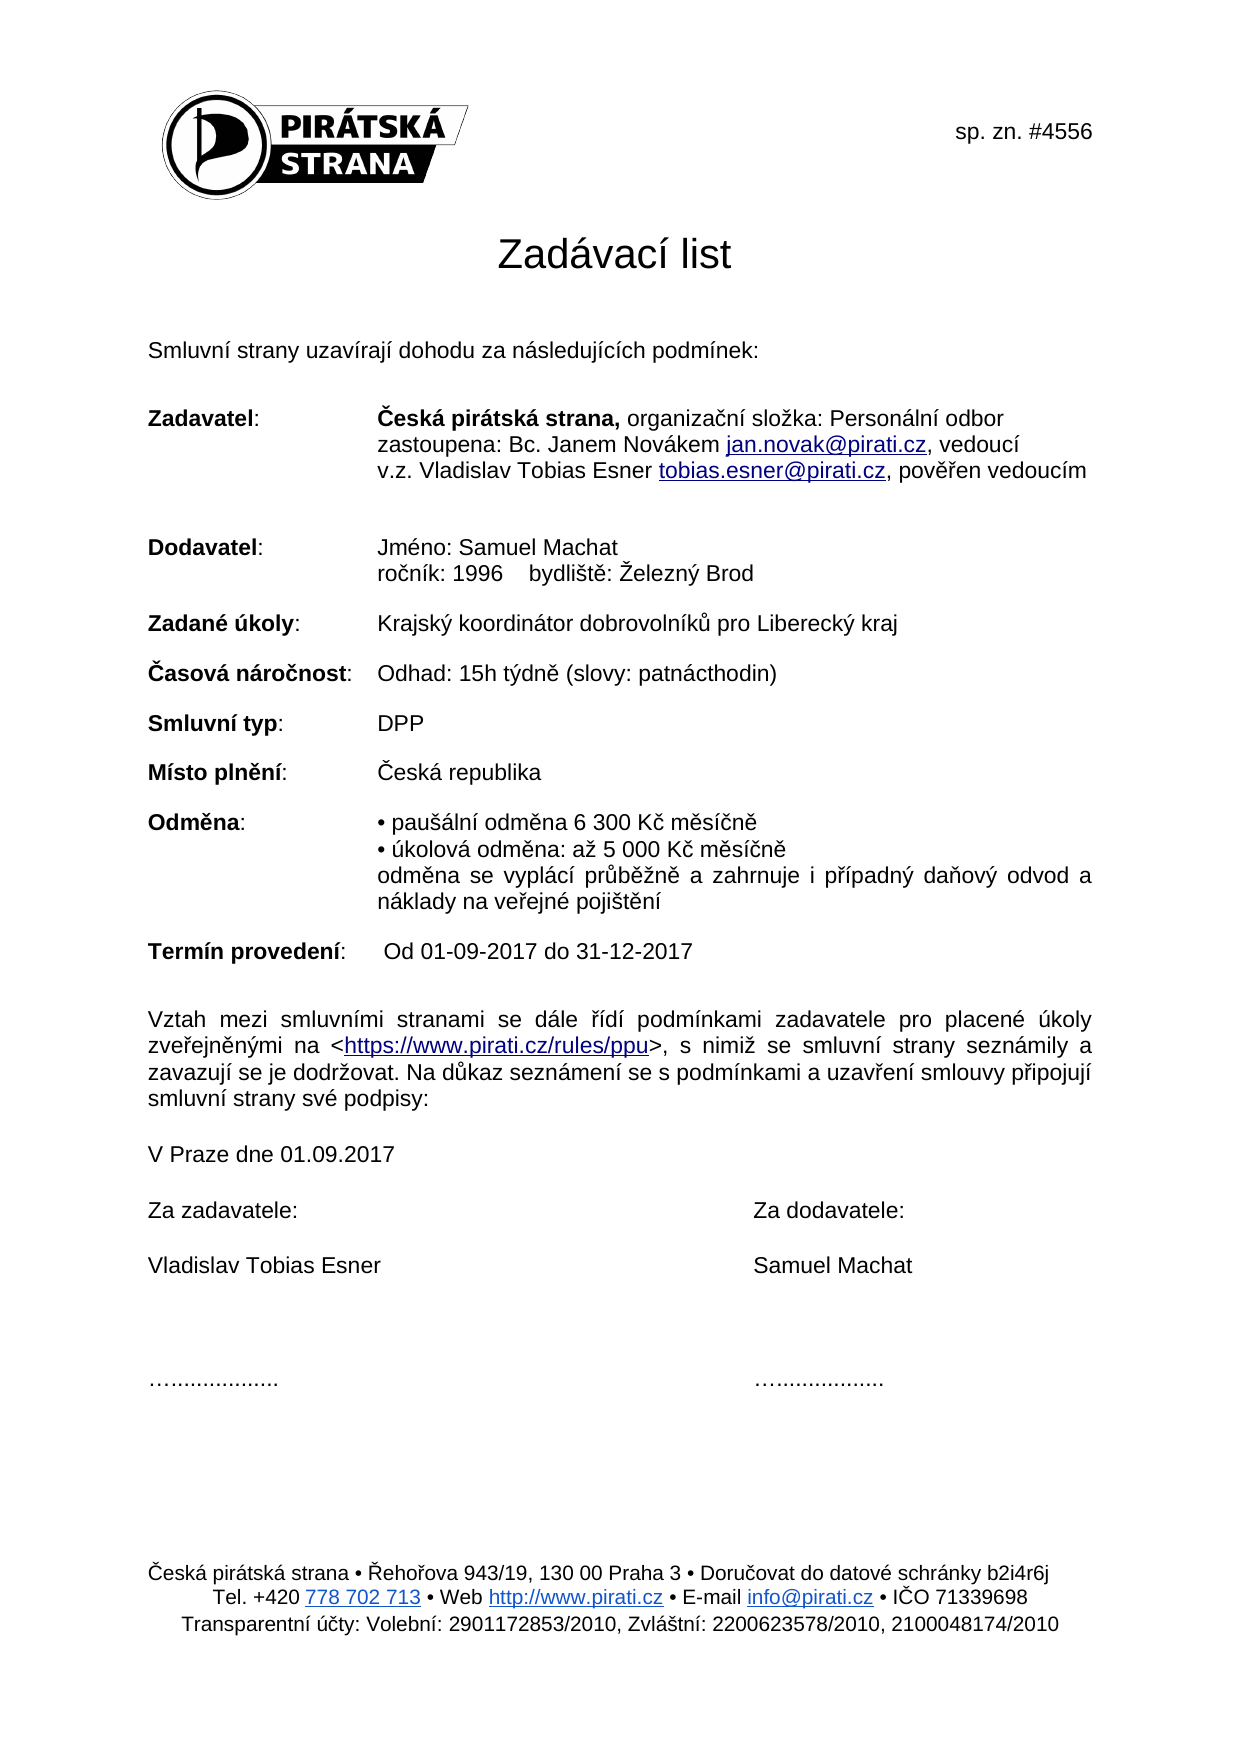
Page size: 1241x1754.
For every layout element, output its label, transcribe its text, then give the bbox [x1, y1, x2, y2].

table_cell Dodavatel: [148, 522, 377, 598]
text Za zadavatele: Za dodavatele: [148, 1197, 1093, 1223]
table_header Česká pirátská strana, organizační složka: Personální odbor zastoupena: Bc. Janem Novákem jan.novak@pirati.cz, vedoucí v.z. Vladislav Tobias Esner tobias.esner@pirati.cz, pověřen vedoucím [377, 393, 1093, 522]
table_cell Místo plnění: [148, 748, 377, 797]
table_cell Termín provedení: [148, 926, 377, 976]
table_cell Odměna: [148, 798, 377, 926]
table_cell Jméno: Samuel Machat ročník: 1996 bydliště: Železný Brod [377, 522, 1093, 598]
table_cell Zadané úkoly: [148, 598, 377, 648]
table_cell • paušální odměna 6 300 Kč měsíčně • úkolová odměna: až 5 000 Kč měsíčně odměna se vyplácí průběžně a zahrnuje i případný daňový odvod a náklady na veřejné pojištění [377, 798, 1093, 926]
table_cell Smluvní typ: [148, 698, 377, 748]
table_cell Odhad: 15h týdně (slovy: patnácthodin) [377, 648, 1093, 698]
table_cell DPP [377, 698, 1093, 748]
table_cell Česká republika [377, 748, 1093, 797]
text Smluvní strany uzavírají dohodu za následujících podmínek: [148, 337, 1093, 363]
picture [147, 75, 483, 214]
table_cell Časová náročnost: [148, 648, 377, 698]
text V Praze dne 01.09.2017 [148, 1141, 1093, 1167]
text sp. zn. #4556 [483, 118, 1093, 144]
subtitle Zadávací list [148, 230, 1093, 278]
text Vztah mezi smluvními stranami se dále řídí podmínkami zadavatele pro placené úkoly zveřejněnými na <https://www.pirati.cz/rules/ppu>, s nimiž se smluvní strany seznámily a zavazují se je dodržovat. Na důkaz seznámení se s podmínkami a uzavření smlouvy připojují smluvní strany své podpisy: [148, 1006, 1093, 1111]
table_cell Krajský koordinátor dobrovolníků pro Liberecký kraj [377, 598, 1093, 648]
text …................. …................. [148, 1365, 1093, 1392]
table_cell Od 01-09-2017 do 31-12-2017 [377, 926, 1093, 976]
table_header Zadavatel: [148, 393, 377, 522]
text Vladislav Tobias Esner Samuel Machat [148, 1252, 1093, 1279]
